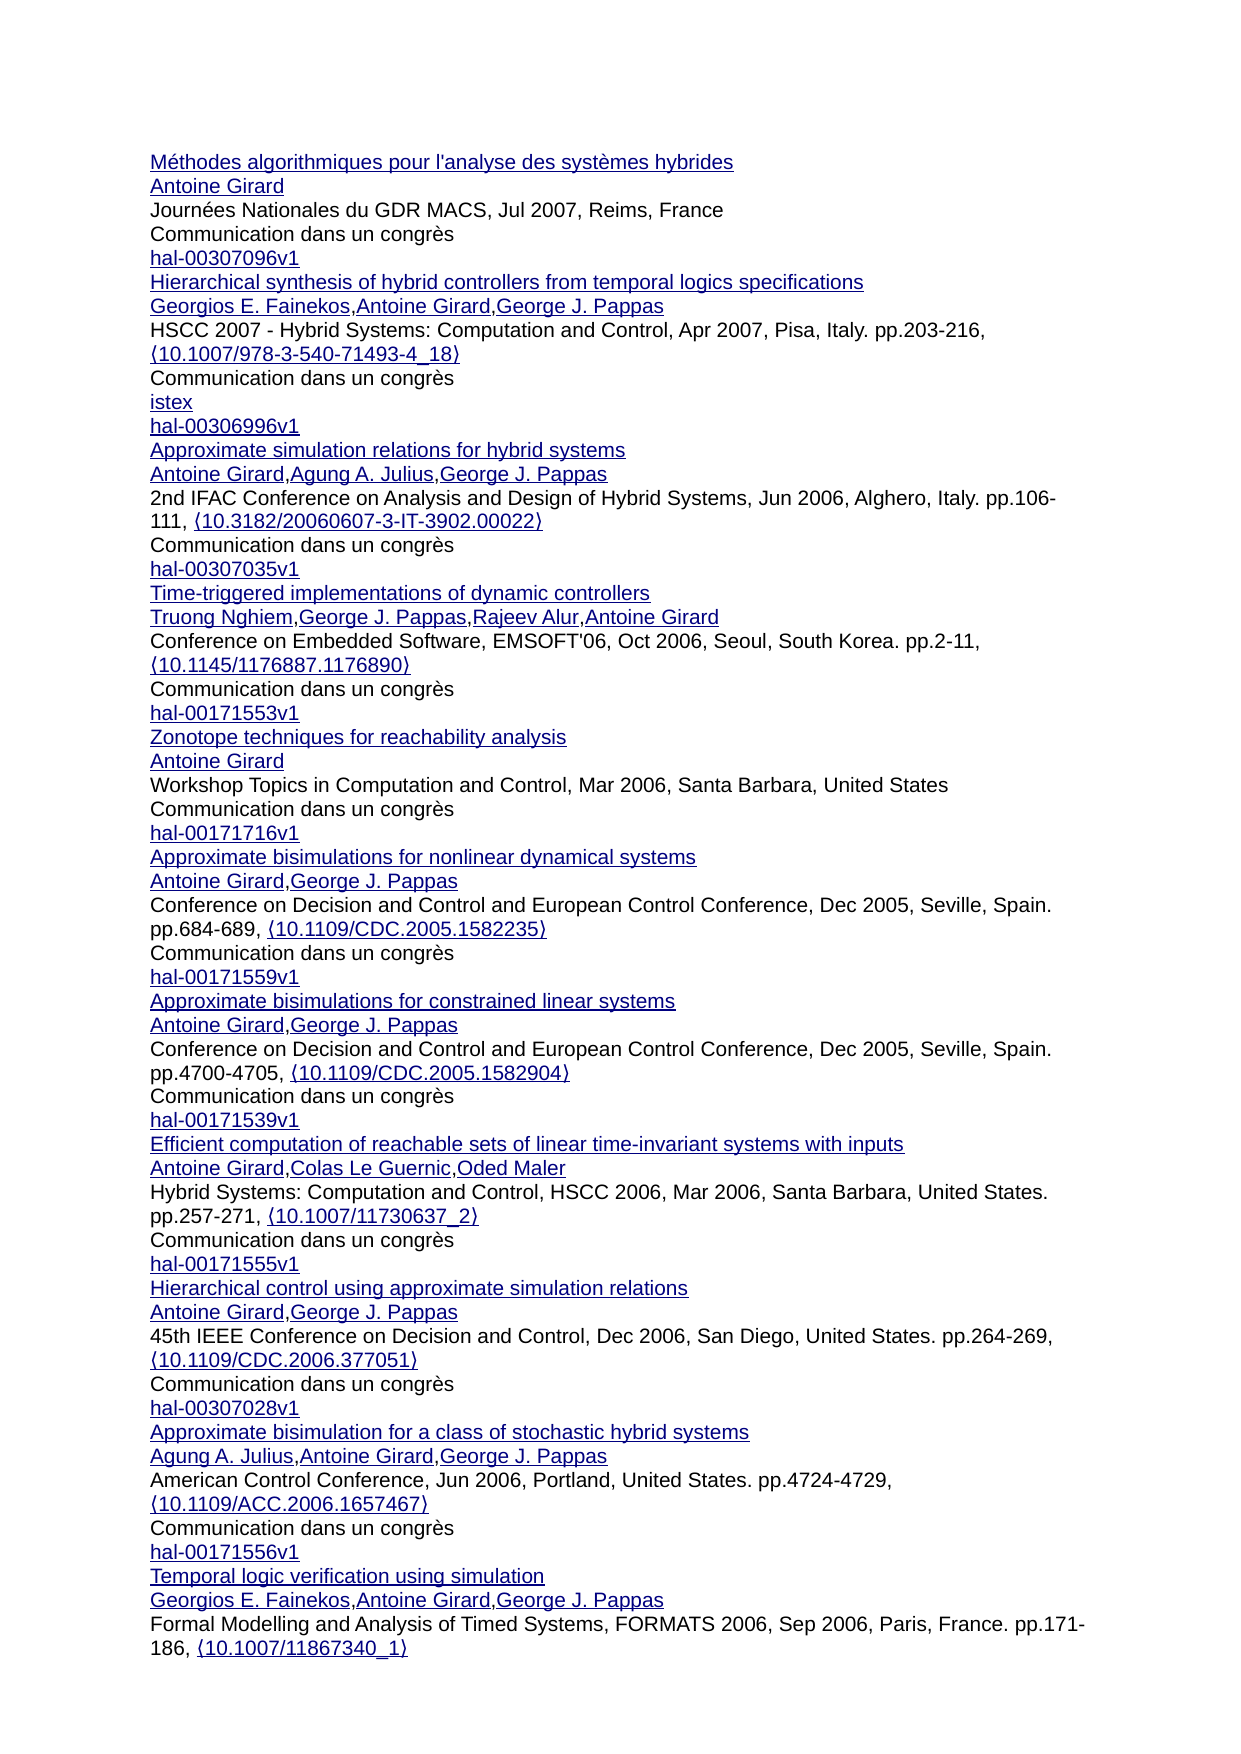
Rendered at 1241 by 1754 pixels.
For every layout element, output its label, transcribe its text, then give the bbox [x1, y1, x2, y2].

table_cell Hierarchical synthesis of hybrid controllers from temporal logics specifications Georgios E. Fainekos,Antoine Girard,George J. Pappas HSCC 2007 - Hybrid Systems: Computation and Control, Apr 2007, Pisa, Italy. pp.203-216, ⟨10.1007/978-3-540-71493-4_18⟩ Communication dans un congrès istex hal-00306996v1 [150, 270, 1090, 437]
table_cell Time-triggered implementations of dynamic controllers Truong Nghiem,George J. Pappas,Rajeev Alur,Antoine Girard Conference on Embedded Software, EMSOFT'06, Oct 2006, Seoul, South Korea. pp.2-11, ⟨10.1145/1176887.1176890⟩ Communication dans un congrès hal-00171553v1 [150, 581, 1090, 725]
table_cell Méthodes algorithmiques pour l'analyse des systèmes hybrides Antoine Girard Journées Nationales du GDR MACS, Jul 2007, Reims, France Communication dans un congrès hal-00307096v1 [150, 150, 1090, 270]
table_cell Approximate simulation relations for hybrid systems Antoine Girard,Agung A. Julius,George J. Pappas 2nd IFAC Conference on Analysis and Design of Hybrid Systems, Jun 2006, Alghero, Italy. pp.106-111, ⟨10.3182/20060607-3-IT-3902.00022⟩ Communication dans un congrès hal-00307035v1 [150, 438, 1090, 581]
table_cell Zonotope techniques for reachability analysis Antoine Girard Workshop Topics in Computation and Control, Mar 2006, Santa Barbara, United States Communication dans un congrès hal-00171716v1 [150, 725, 1090, 845]
table_cell Hierarchical control using approximate simulation relations Antoine Girard,George J. Pappas 45th IEEE Conference on Decision and Control, Dec 2006, San Diego, United States. pp.264-269, ⟨10.1109/CDC.2006.377051⟩ Communication dans un congrès hal-00307028v1 [150, 1276, 1090, 1420]
table_cell Temporal logic verification using simulation Georgios E. Fainekos,Antoine Girard,George J. Pappas Formal Modelling and Analysis of Timed Systems, FORMATS 2006, Sep 2006, Paris, France. pp.171-186, ⟨10.1007/11867340_1⟩ [150, 1564, 1090, 1659]
table_cell Approximate bisimulations for nonlinear dynamical systems Antoine Girard,George J. Pappas Conference on Decision and Control and European Control Conference, Dec 2005, Seville, Spain. pp.684-689, ⟨10.1109/CDC.2005.1582235⟩ Communication dans un congrès hal-00171559v1 [150, 845, 1090, 988]
table_cell Efficient computation of reachable sets of linear time-invariant systems with inputs Antoine Girard,Colas Le Guernic,Oded Maler Hybrid Systems: Computation and Control, HSCC 2006, Mar 2006, Santa Barbara, United States. pp.257-271, ⟨10.1007/11730637_2⟩ Communication dans un congrès hal-00171555v1 [150, 1132, 1090, 1276]
table_cell Approximate bisimulation for a class of stochastic hybrid systems Agung A. Julius,Antoine Girard,George J. Pappas American Control Conference, Jun 2006, Portland, United States. pp.4724-4729, ⟨10.1109/ACC.2006.1657467⟩ Communication dans un congrès hal-00171556v1 [150, 1420, 1090, 1563]
table_cell Approximate bisimulations for constrained linear systems Antoine Girard,George J. Pappas Conference on Decision and Control and European Control Conference, Dec 2005, Seville, Spain. pp.4700-4705, ⟨10.1109/CDC.2005.1582904⟩ Communication dans un congrès hal-00171539v1 [150, 989, 1090, 1132]
